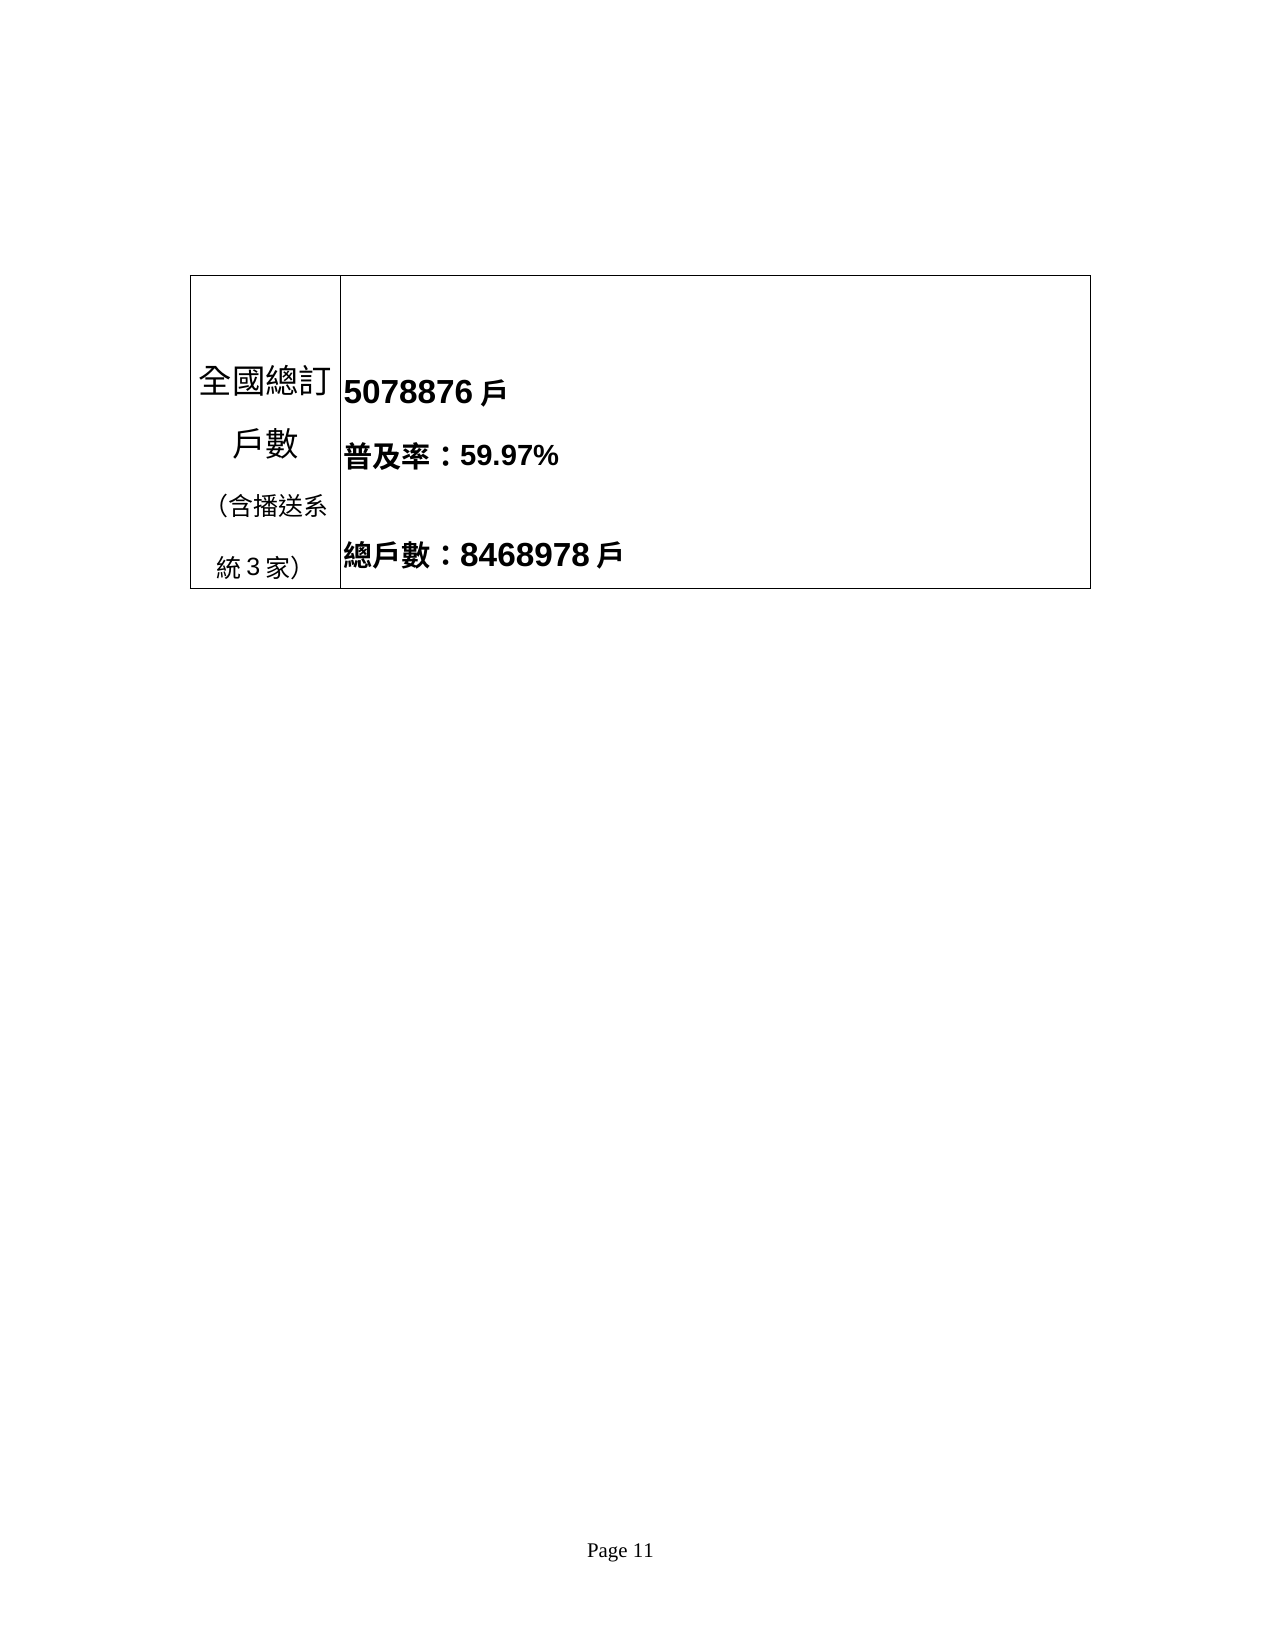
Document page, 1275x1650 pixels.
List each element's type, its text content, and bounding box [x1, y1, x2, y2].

table_cell 全國總訂戶數 （含播送系統3家） [191, 276, 340, 587]
table_cell 5078876戶 普及率：59.97% 總戶數：8468978戶 [341, 276, 1090, 587]
